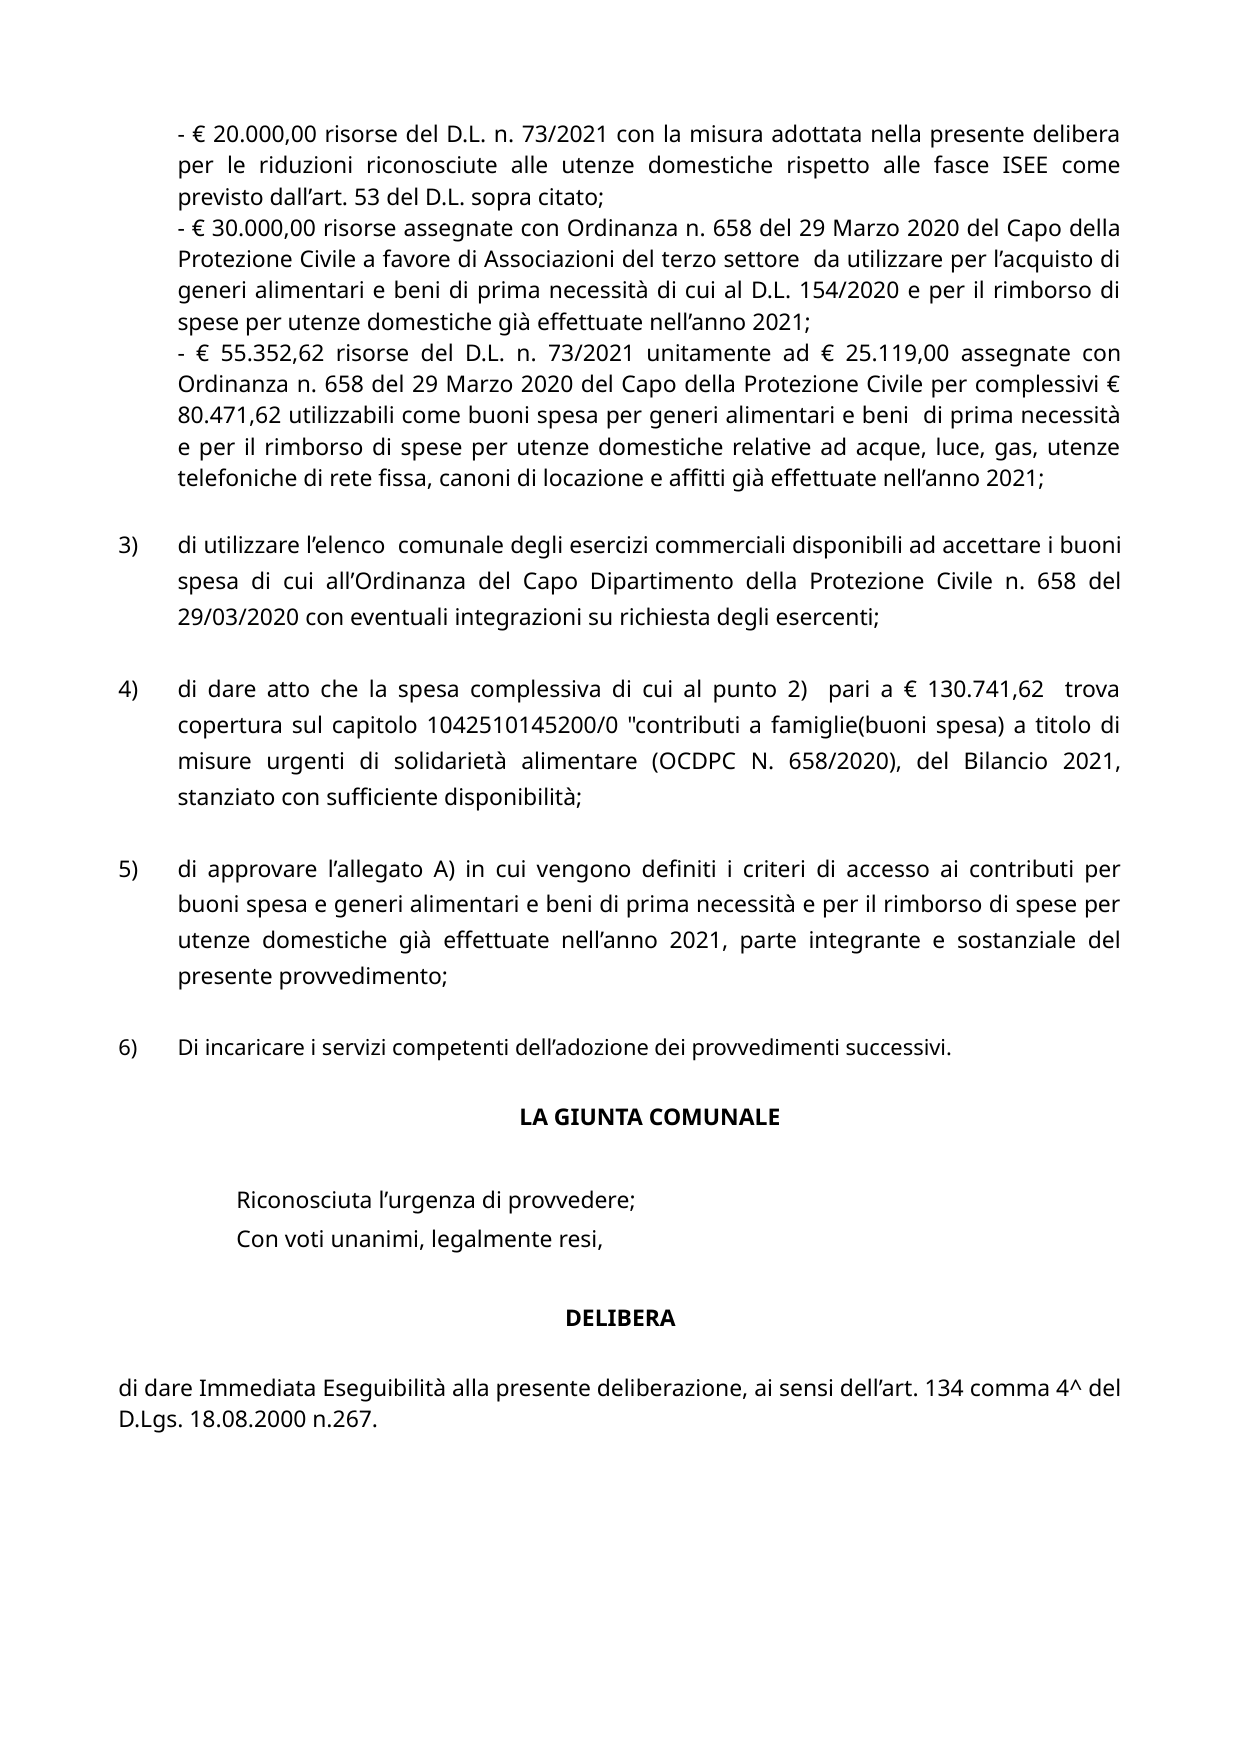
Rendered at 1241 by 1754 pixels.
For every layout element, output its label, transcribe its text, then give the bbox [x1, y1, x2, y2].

list di approvare l’allegato A) in cui vengono definiti i criteri di accesso ai contributi per buoni spesa e generi alimentari e beni di prima necessità e per il rimborso di spese per utenze domestiche già effettuate nell’anno 2021, parte integrante e sostanziale del presente provvedimento; [118, 852, 1122, 992]
text Riconosciuta l’urgenza di provvedere; [118, 1184, 1122, 1215]
text di dare Immediata Eseguibilità alla presente deliberazione, ai sensi dell’art. 134 comma 4^ del D.Lgs. 18.08.2000 n.267. [118, 1372, 1122, 1434]
list LA GIUNTA COMUNALE [118, 1101, 1122, 1132]
text Con voti unanimi, legalmente resi, [118, 1223, 1122, 1254]
list - € 55.352,62 risorse del D.L. n. 73/2021 unitamente ad € 25.119,00 assegnate con Ordinanza n. 658 del 29 Marzo 2020 del Capo della Protezione Civile per complessivi € 80.471,62 utilizzabili come buoni spesa per generi alimentari e beni di prima necessità e per il rimborso di spese per utenze domestiche relative ad acque, luce, gas, utenze telefoniche di rete fissa, canoni di locazione e affitti già effettuate nell’anno 2021; [118, 337, 1122, 493]
list - € 30.000,00 risorse assegnate con Ordinanza n. 658 del 29 Marzo 2020 del Capo della Protezione Civile a favore di Associazioni del terzo settore da utilizzare per l’acquisto di generi alimentari e beni di prima necessità di cui al D.L. 154/2020 e per il rimborso di spese per utenze domestiche già effettuate nell’anno 2021; [118, 212, 1122, 337]
list di dare atto che la spesa complessiva di cui al punto 2) pari a € 130.741,62 trova copertura sul capitolo 1042510145200/0 "contributi a famiglie(buoni spesa) a titolo di misure urgenti di solidarietà alimentare (OCDPC N. 658/2020), del Bilancio 2021, stanziato con sufficiente disponibilità; [118, 673, 1122, 812]
list di utilizzare l’elenco comunale degli esercizi commerciali disponibili ad accettare i buoni spesa di cui all’Ordinanza del Capo Dipartimento della Protezione Civile n. 658 del 29/03/2020 con eventuali integrazioni su richiesta degli esercenti; [118, 529, 1122, 632]
text DELIBERA [118, 1302, 1122, 1333]
list - € 20.000,00 risorse del D.L. n. 73/2021 con la misura adottata nella presente delibera per le riduzioni riconosciute alle utenze domestiche rispetto alle fasce ISEE come previsto dall’art. 53 del D.L. sopra citato; [118, 118, 1122, 212]
list Di incaricare i servizi competenti dell’adozione dei provvedimenti successivi. [118, 1032, 1122, 1062]
